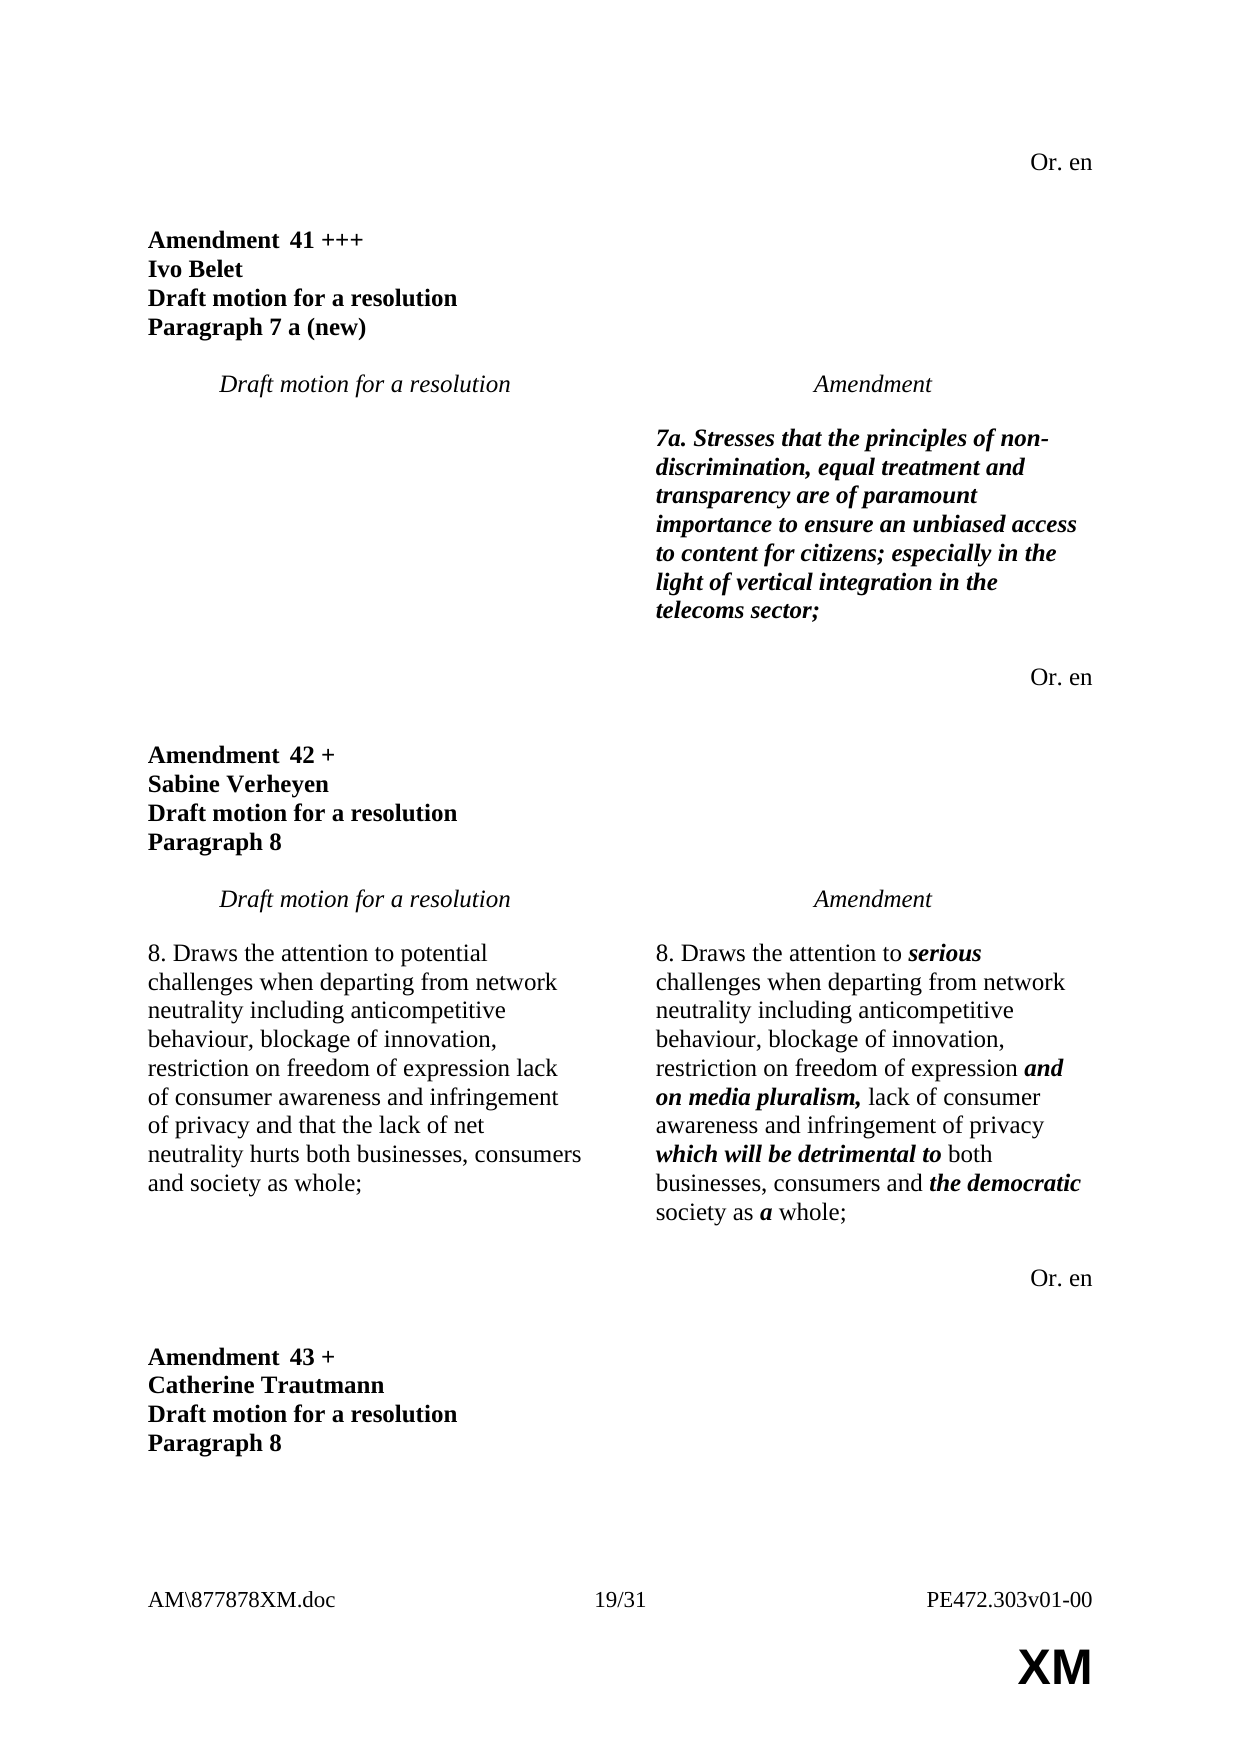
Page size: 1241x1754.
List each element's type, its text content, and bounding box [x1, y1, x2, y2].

table_cell Draft motion for a resolution [112, 369, 620, 423]
text <Article>Paragraph 8</Article> [148, 1428, 1092, 1457]
table_cell Draft motion for a resolution [112, 884, 620, 938]
table_cell Amendment [620, 369, 1128, 423]
text <RepeatBlock-By><Members>Ivo Belet</Members> [148, 254, 1092, 283]
text <DocAmend>Draft motion for a resolution</DocAmend> [148, 798, 1092, 827]
text <RepeatBlock-By><Members>Catherine Trautmann</Members> [148, 1371, 1092, 1399]
text <DocAmend>Draft motion for a resolution</DocAmend> [148, 1399, 1092, 1428]
text Or. <Original>{EN}en</Original> [148, 147, 1092, 176]
text <Article>Paragraph 7 a (new)</Article> [148, 312, 1092, 341]
table_cell 7a. Stresses that the principles of non-discrimination, equal treatment and transparency are of paramount importance to ensure an unbiased access to content for citizens; especially in the light of vertical integration in the telecoms sector; [620, 423, 1128, 637]
table_cell 8. Draws the attention to serious challenges when departing from network neutrality including anticompetitive behaviour, blockage of innovation, restriction on freedom of expression and on media pluralism, lack of consumer awareness and infringement of privacy which will be detrimental to both businesses, consumers and the democratic society as a whole; [620, 938, 1128, 1238]
text <Article>Paragraph 8</Article> [148, 827, 1092, 856]
text <Amend>Amendment <NumAm>41 +++</NumAm> [148, 226, 1092, 254]
text <Amend>Amendment <NumAm>42 +</NumAm> [148, 741, 1092, 769]
table_cell Amendment [620, 884, 1128, 938]
table_cell 8. Draws the attention to potential challenges when departing from network neutrality including anticompetitive behaviour, blockage of innovation, restriction on freedom of expression lack of consumer awareness and infringement of privacy and that the lack of net neutrality hurts both businesses, consumers and society as whole; [112, 938, 620, 1238]
table_header [112, 856, 1128, 884]
table_cell [112, 423, 620, 637]
text <RepeatBlock-By><Members>Sabine Verheyen</Members> [148, 769, 1092, 798]
table_header [112, 341, 1128, 369]
text Or. <Original>{EN}en</Original> [148, 1263, 1092, 1292]
text <Amend>Amendment <NumAm>43 +</NumAm> [148, 1342, 1092, 1371]
text <DocAmend>Draft motion for a resolution</DocAmend> [148, 283, 1092, 312]
text Or. <Original>{EN}en</Original> [148, 662, 1092, 691]
